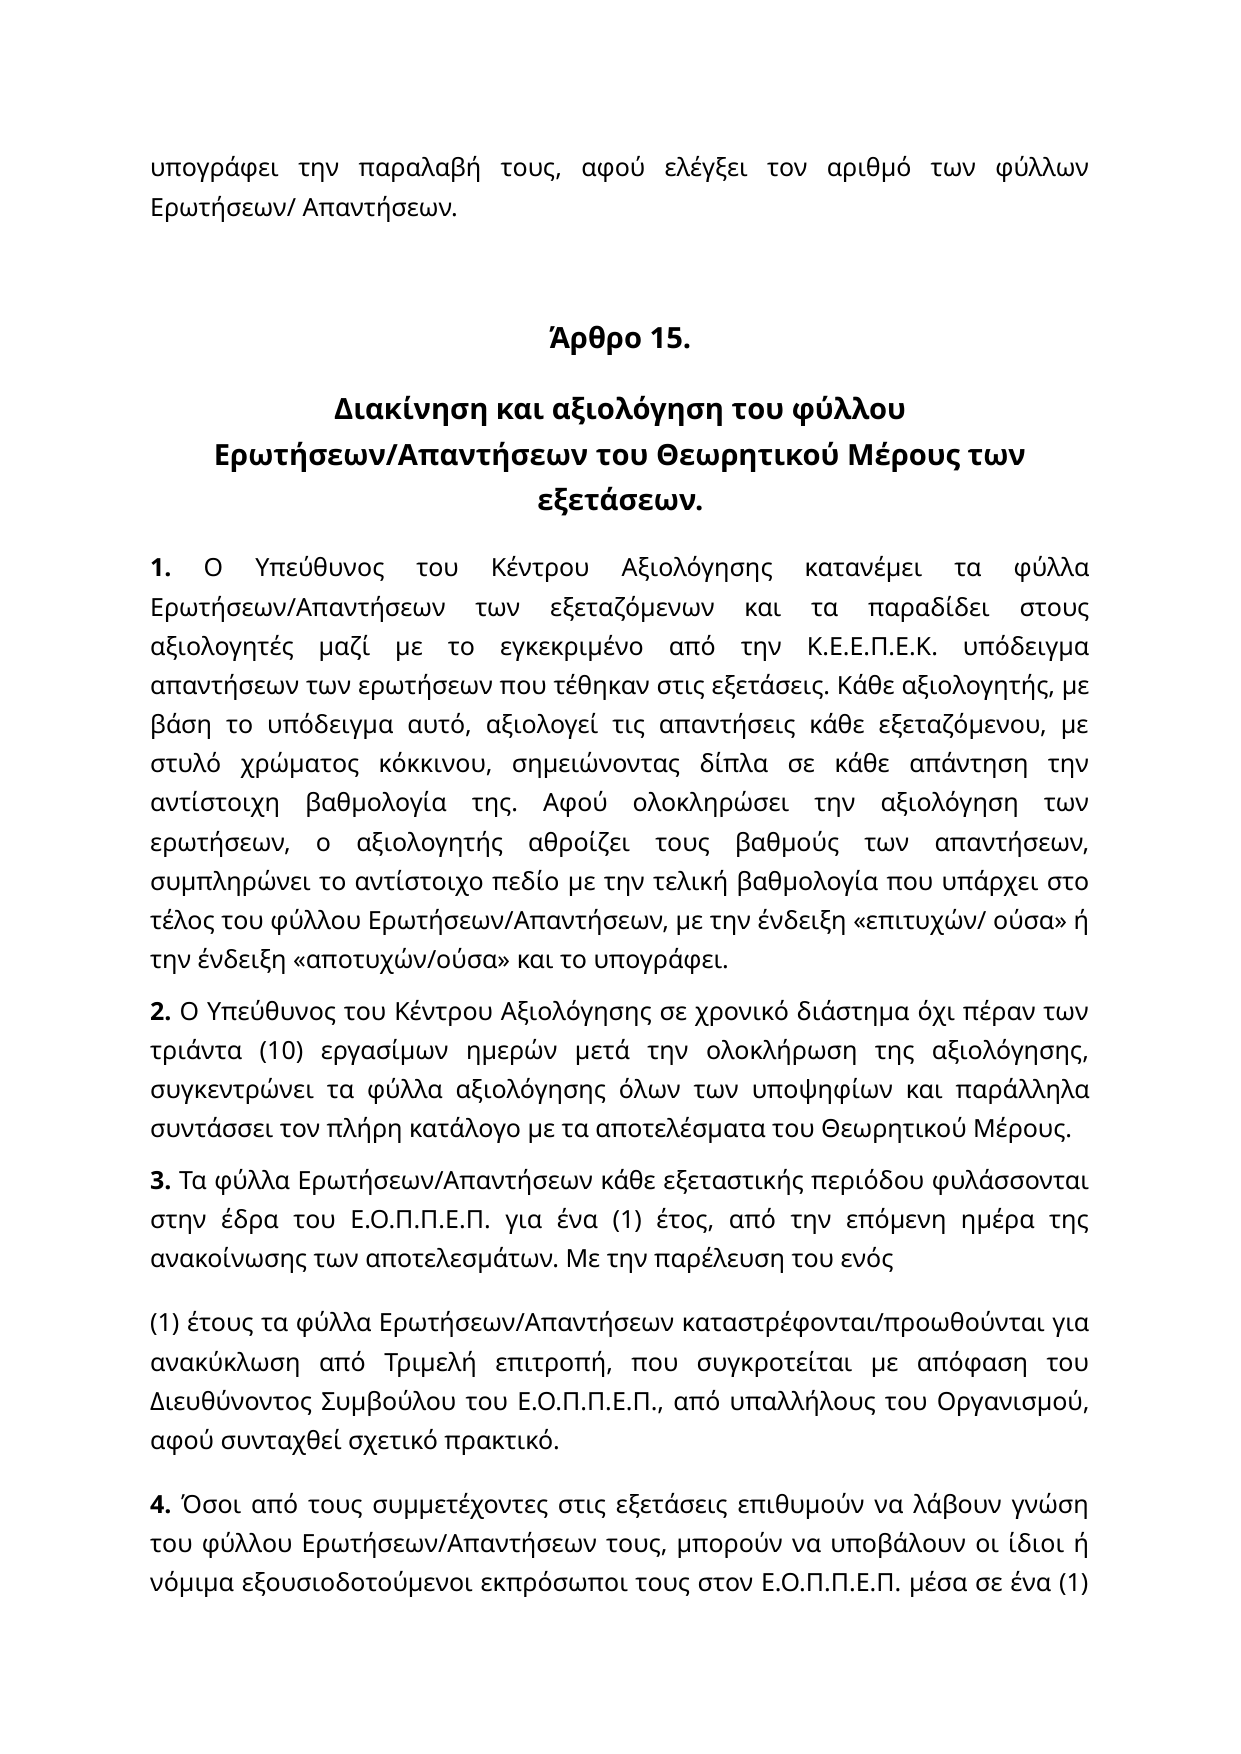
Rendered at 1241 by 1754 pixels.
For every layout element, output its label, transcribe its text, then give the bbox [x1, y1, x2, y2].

text 1. Ο Υπεύθυνος του Κέντρου Αξιολόγησης κατανέμει τα φύλλα Ερωτήσεων/Απαντήσεων των εξεταζόμενων και τα παραδίδει στους αξιολογητές μαζί με το εγκεκριμένο από την Κ.Ε.Ε.Π.Ε.Κ. υπόδειγμα απαντήσεων των ερωτήσεων που τέθηκαν στις εξετάσεις. Κάθε αξιολογητής, με βάση το υπόδειγμα αυτό, αξιολογεί τις απαντήσεις κάθε εξεταζόμενου, με στυλό χρώματος κόκκινου, σημειώνοντας δίπλα σε κάθε απάντηση την αντίστοιχη βαθμολογία της. Αφού ολοκληρώσει την αξιολόγηση των ερωτήσεων, ο αξιολογητής αθροίζει τους βαθμούς των απαντήσεων, συμπληρώνει το αντίστοιχο πεδίο με την τελική βαθμολογία που υπάρχει στο τέλος του φύλλου Ερωτήσεων/Απαντήσεων, με την ένδειξη «επιτυχών/ ούσα» ή την ένδειξη «αποτυχών/ούσα» και το υπογράφει. [150, 550, 1090, 976]
text υπογράφει την παραλαβή τους, αφού ελέγξει τον αριθμό των φύλλων Ερωτήσεων/ Απαντήσεων. [150, 150, 1090, 223]
text 2. Ο Υπεύθυνος του Κέντρου Αξιολόγησης σε χρονικό διάστημα όχι πέραν των τριάντα (10) εργασίμων ημερών μετά την ολοκλήρωση της αξιολόγησης, συγκεντρώνει τα φύλλα αξιολόγησης όλων των υποψηφίων και παράλληλα συντάσσει τον πλήρη κατάλογο με τα αποτελέσματα του Θεωρητικού Μέρους. [150, 993, 1090, 1145]
text 4. Όσοι από τους συμμετέχοντες στις εξετάσεις επιθυμούν να λάβουν γνώση του φύλλου Ερωτήσεων/Απαντήσεων τους, μπορούν να υποβάλουν οι ίδιοι ή νόμιμα εξουσιοδοτούμενοι εκπρόσωποι τους στον Ε.Ο.Π.Π.Ε.Π. μέσα σε ένα (1) [150, 1487, 1090, 1599]
subtitle Άρθρο 15. [150, 317, 1090, 357]
text (1) έτους τα φύλλα Ερωτήσεων/Απαντήσεων καταστρέφονται/προωθούνται για ανακύκλωση από Τριμελή επιτροπή, που συγκροτείται με απόφαση του Διευθύνοντος Συμβούλου του Ε.Ο.Π.Π.Ε.Π., από υπαλλήλους του Οργανισμού, αφού συνταχθεί σχετικό πρακτικό. [150, 1305, 1090, 1457]
subtitle Διακίνηση και αξιολόγηση του φύλλου Ερωτήσεων/Απαντήσεων του Θεωρητικού Μέρους των εξετάσεων. [150, 388, 1090, 519]
text 3. Τα φύλλα Ερωτήσεων/Απαντήσεων κάθε εξεταστικής περιόδου φυλάσσονται στην έδρα του Ε.Ο.Π.Π.Ε.Π. για ένα (1) έτος, από την επόμενη ημέρα της ανακοίνωσης των αποτελεσμάτων. Με την παρέλευση του ενός [150, 1162, 1090, 1275]
